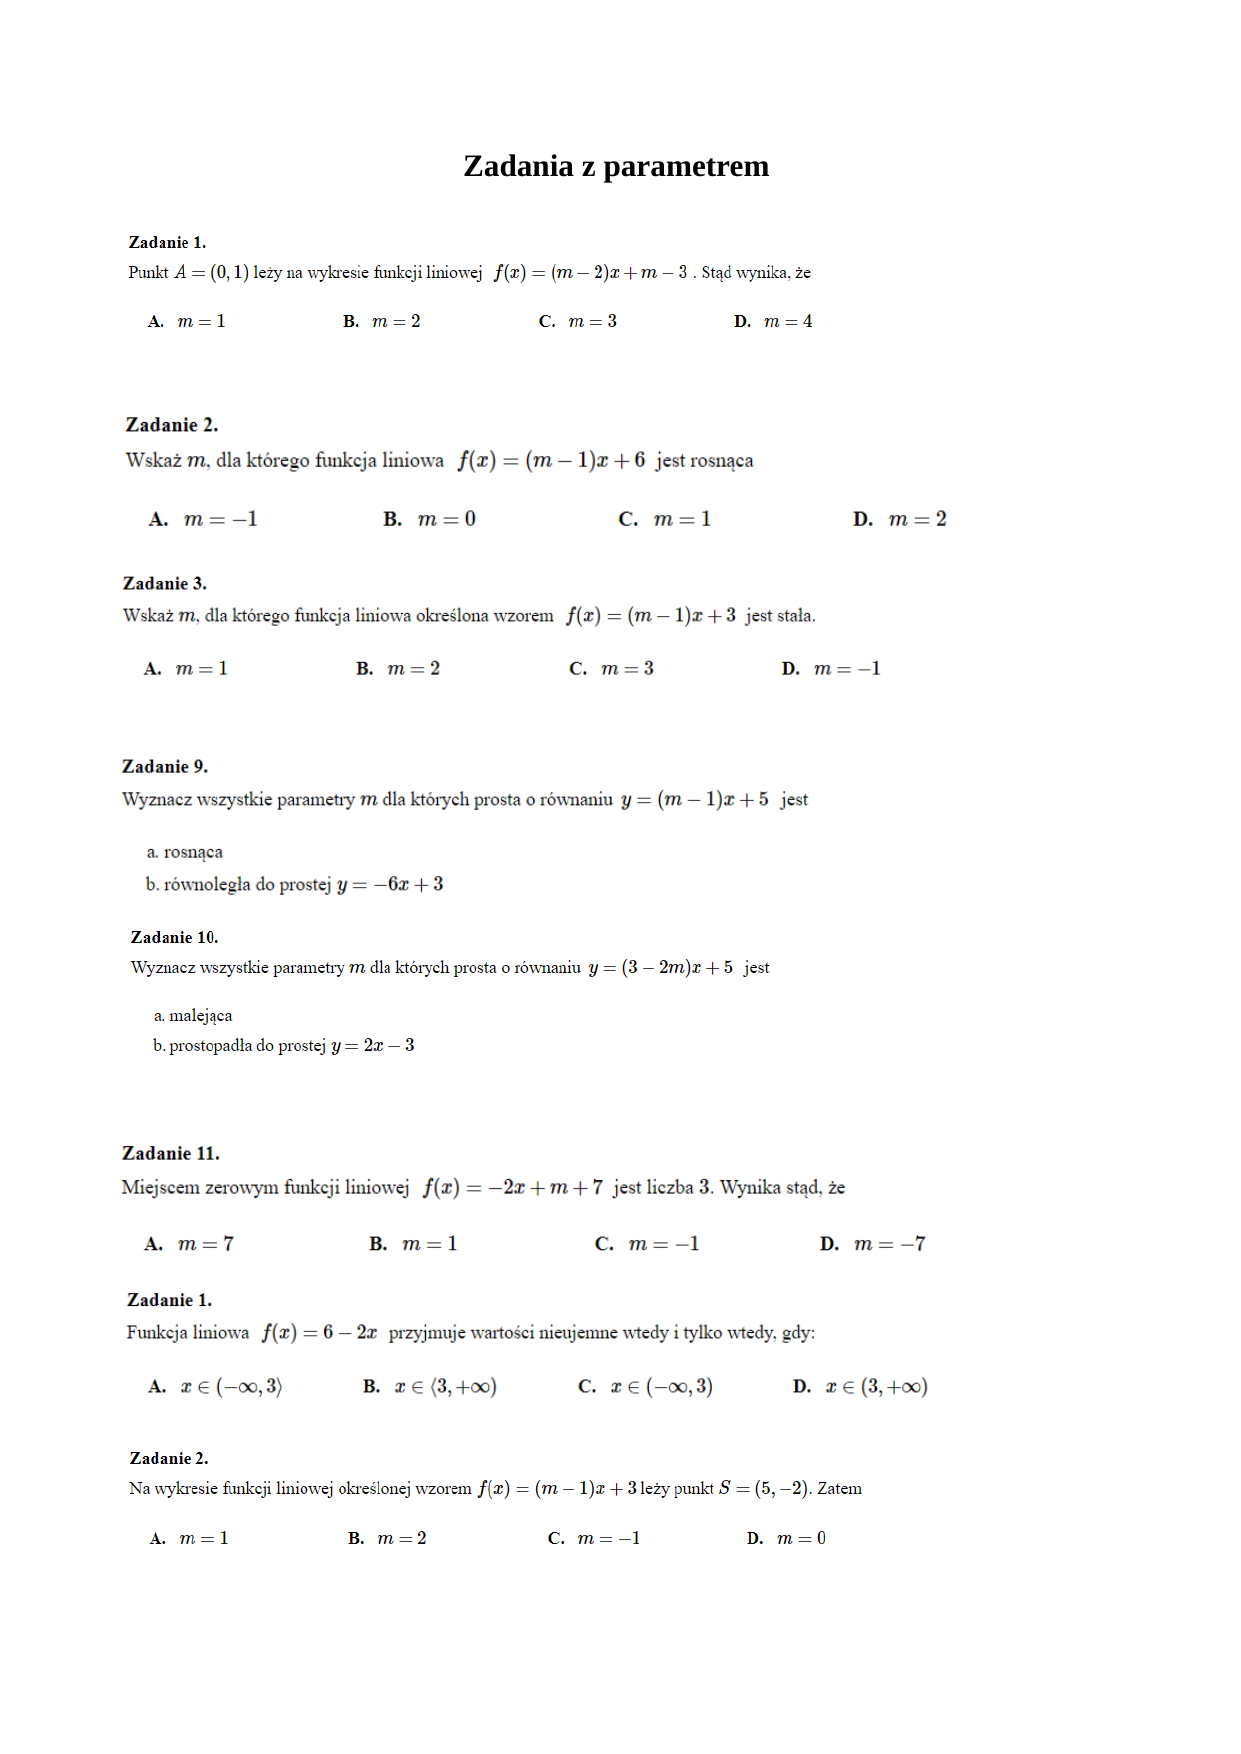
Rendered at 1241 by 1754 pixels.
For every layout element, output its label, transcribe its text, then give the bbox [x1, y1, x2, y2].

text Zadania z parametrem [118, 147, 1122, 183]
